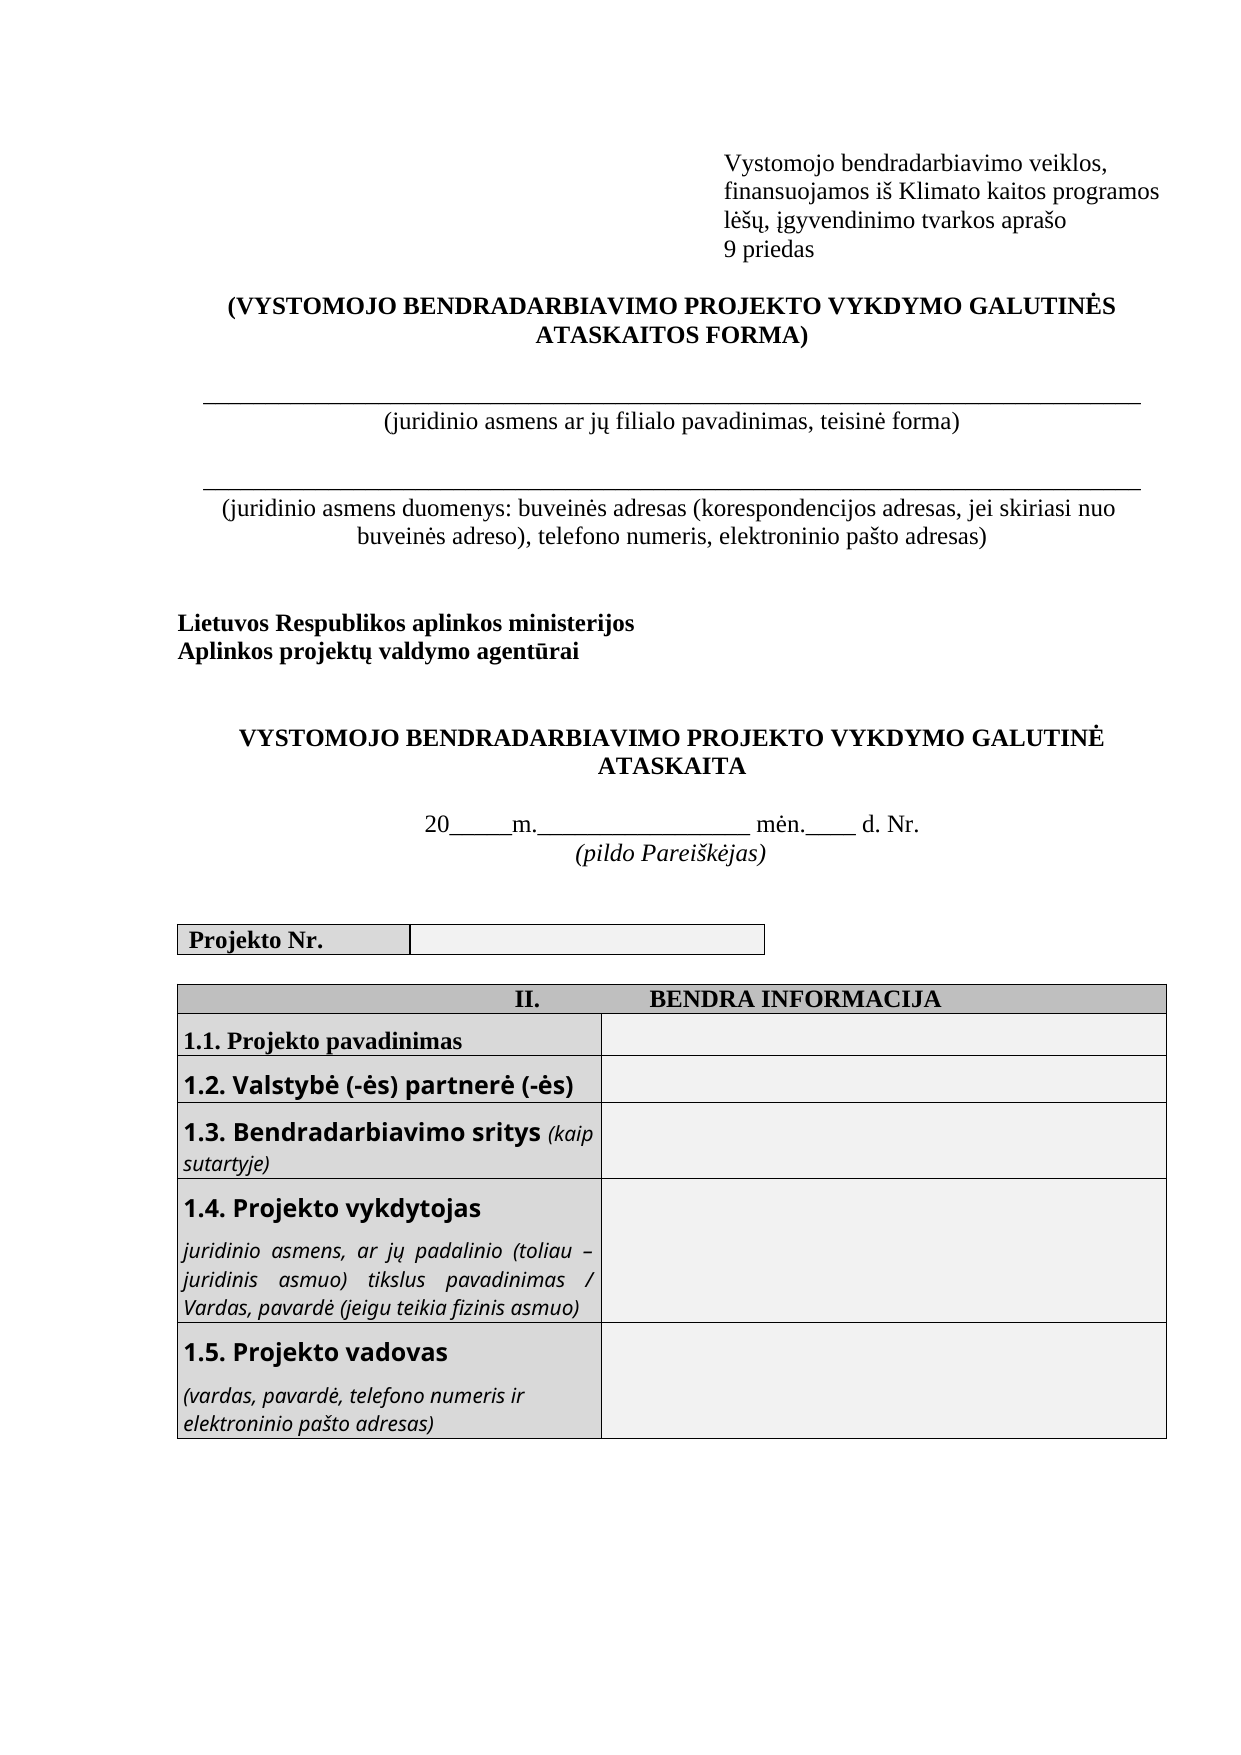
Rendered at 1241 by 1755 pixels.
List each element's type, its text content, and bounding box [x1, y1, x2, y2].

table_cell 1.5. Projekto vadovas (vardas, pavardė, telefono numeris ir elektroninio pašto adresas) [178, 1323, 601, 1438]
table_cell 1.3. Bendradarbiavimo sritys (kaip sutartyje) [178, 1103, 601, 1178]
text 20_____m._________________ mėn.____ d. Nr. [177, 809, 1167, 838]
table_header Projekto Nr. [178, 925, 409, 954]
table_cell [602, 1014, 1166, 1055]
text buveinės adreso), telefono numeris, elektroninio pašto adresas) [177, 521, 1167, 550]
table_cell [602, 1323, 1166, 1438]
text Lietuvos Respublikos aplinkos ministerijos [177, 608, 1167, 636]
table_cell 1.4. Projekto vykdytojas juridinio asmens, ar jų padalinio (toliau – juridinis asmuo) tikslus pavadinimas / Vardas, pavardė (jeigu teikia fizinis asmuo) [178, 1179, 601, 1322]
text VYSTOMOJO BENDRADARBIAVIMO PROJEKTO VYKDYMO GALUTINĖ ATASKAITA [177, 723, 1167, 780]
table_cell 1.1. Projekto pavadinimas [178, 1014, 601, 1055]
text ___________________________________________________________________________ [177, 378, 1167, 406]
text (juridinio asmens duomenys: buveinės adresas (korespondencijos adresas, jei skiriasi nuo [177, 493, 1167, 521]
text Aplinkos projektų valdymo agentūrai [177, 636, 1167, 665]
table_header II. BENDRA INFORMACIJA [178, 985, 1166, 1013]
table_cell [602, 1179, 1166, 1322]
table_cell [602, 1056, 1166, 1102]
text ___________________________________________________________________________ [177, 464, 1167, 493]
table_cell [602, 1103, 1166, 1178]
text (VYSTOMOJO BENDRADARBIAVIMO PROJEKTO VYKDYMO GALUTINĖS ATASKAITOS FORMA) [177, 291, 1167, 349]
text 9 priedas [723, 234, 1167, 263]
table_header [411, 925, 764, 954]
table_cell 1.2. Valstybė (-ės) partnerė (-ės) [178, 1056, 601, 1102]
text Vystomojo bendradarbiavimo veiklos, finansuojamos iš Klimato kaitos programos lėšų, įgyvendinimo tvarkos aprašo [723, 148, 1167, 234]
text (juridinio asmens ar jų filialo pavadinimas, teisinė forma) [177, 406, 1167, 435]
text (pildo Pareiškėjas) [177, 838, 1167, 866]
